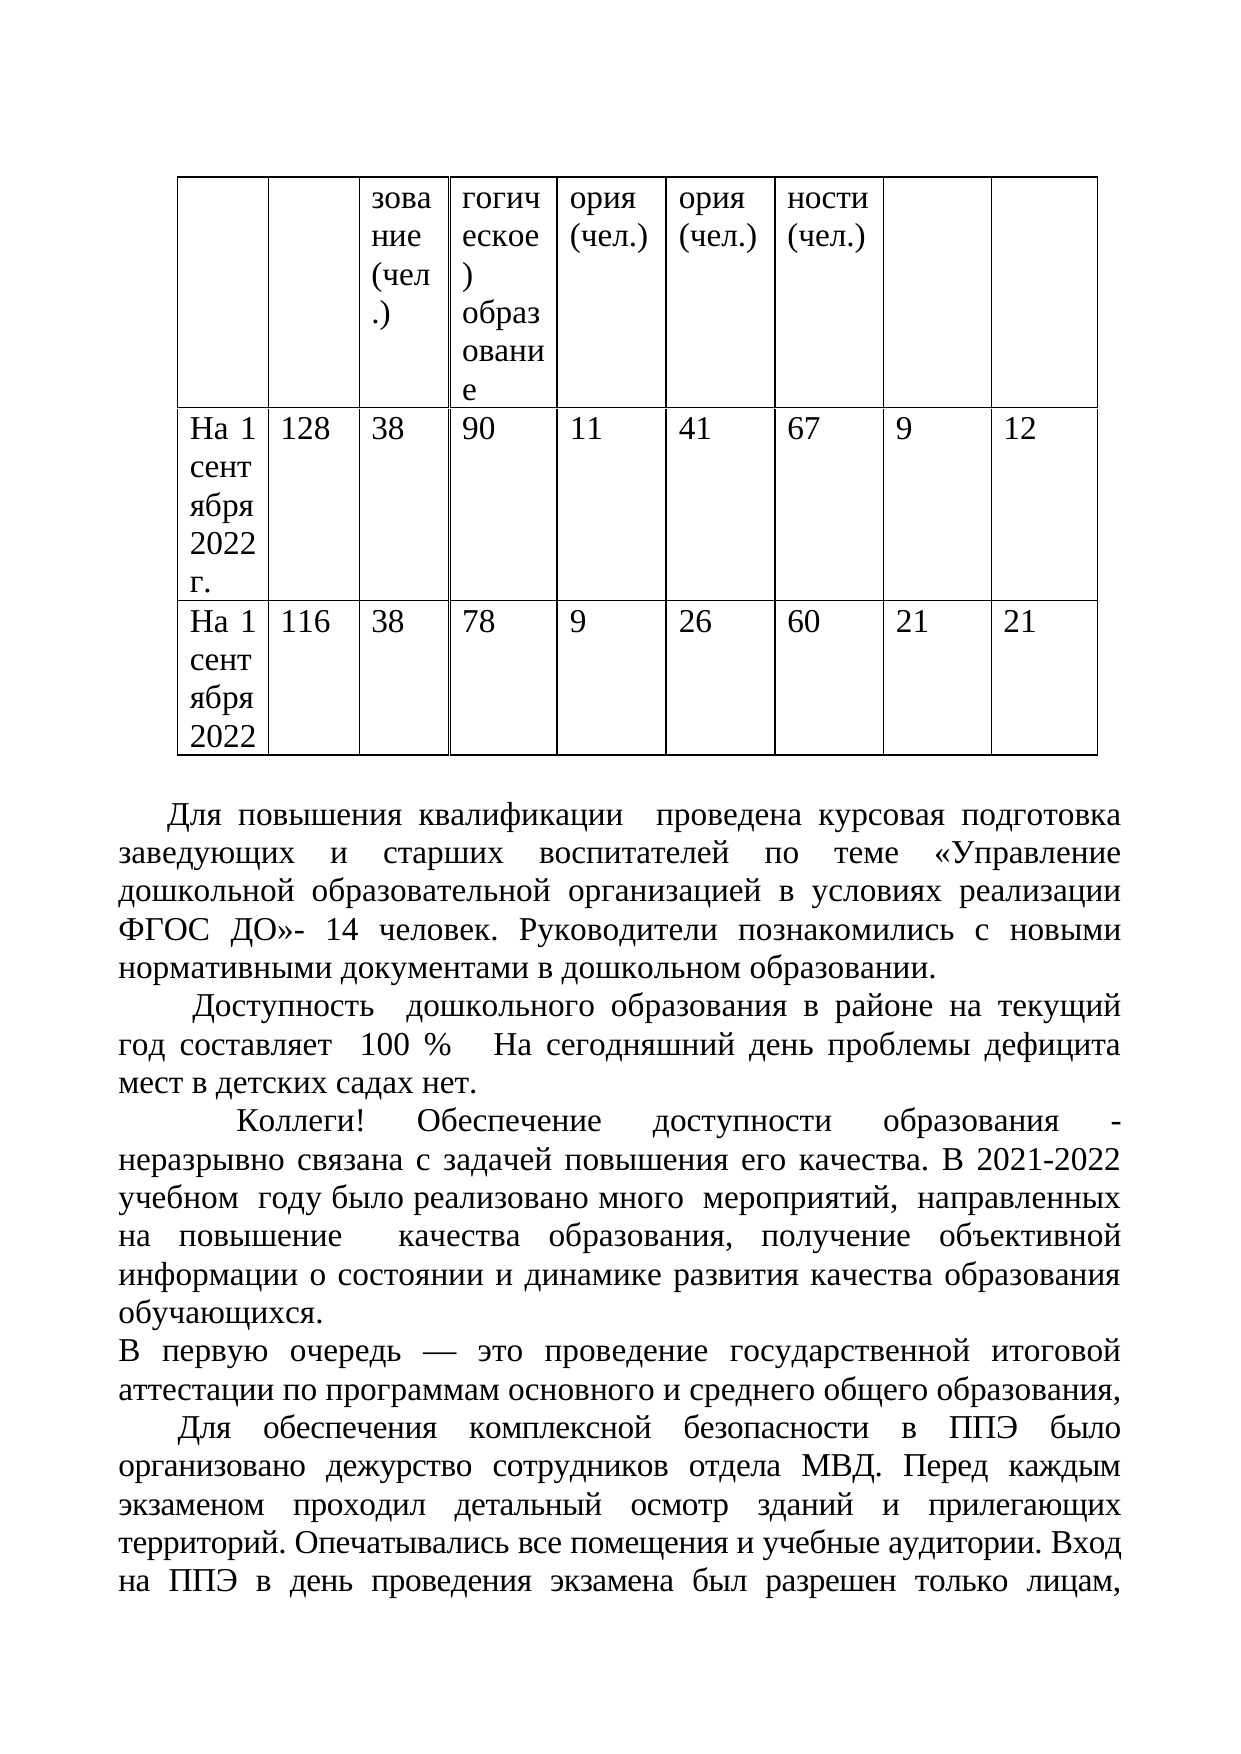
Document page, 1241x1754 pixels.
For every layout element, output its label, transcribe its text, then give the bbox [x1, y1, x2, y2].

table_cell 128 [269, 409, 359, 600]
table_header зование (чел.) [360, 178, 448, 407]
table_cell 67 [776, 409, 883, 600]
table_header ория (чел.) [558, 178, 665, 407]
table_header [992, 178, 1097, 407]
table_cell 11 [558, 409, 665, 600]
table_cell 90 [451, 409, 556, 600]
table_cell На 1 сентября 2022 [178, 601, 268, 754]
table_cell 38 [360, 601, 448, 754]
text Для обеспечения комплексной безопасности в ППЭ было организовано дежурство сотрудников отдела МВД. Перед каждым экзаменом проходил детальный осмотр зданий и прилегающих территорий. Опечатывались все помещения и учебные аудитории. Вход на ППЭ в день проведения экзамена был разрешен только лицам, [118, 1407, 1122, 1599]
table_cell 60 [776, 601, 883, 754]
table_cell На 1 сентября 2022г. [178, 409, 268, 600]
table_header ория (чел.) [667, 178, 774, 407]
text Для повышения квалификации проведена курсовая подготовка заведующих и старших воспитателей по теме «Управление дошкольной образовательной организацией в условиях реализации ФГОС ДО»- 14 человек. Руководители познакомились с новыми нормативными документами в дошкольном образовании. [118, 794, 1122, 986]
table_cell 26 [667, 601, 774, 754]
table_cell 38 [360, 409, 448, 600]
table_header гогическое) образование [451, 178, 556, 407]
table_cell 21 [992, 601, 1097, 754]
table_cell 12 [992, 409, 1097, 600]
table_cell 116 [269, 601, 359, 754]
table_header [178, 178, 268, 407]
text Доступность дошкольного образования в районе на текущий год составляет 100 % На сегодняшний день проблемы дефицита мест в детских садах нет. [118, 986, 1122, 1101]
table_cell 9 [558, 601, 665, 754]
table_header [269, 178, 359, 407]
text Коллеги! Обеспечение доступности образования - неразрывно связана с задачей повышения его качества. В 2021-2022 учебном году было реализовано много мероприятий, направленных на повышение качества образования, получение объективной информации о состоянии и динамике развития качества образования обучающихся. [118, 1101, 1122, 1331]
table_cell 9 [884, 409, 991, 600]
table_cell 41 [667, 409, 774, 600]
table_header [884, 178, 991, 407]
table_header ности (чел.) [776, 178, 883, 407]
table_cell 78 [451, 601, 556, 754]
text В первую очередь — это проведение государственной итоговой аттестации по программам основного и среднего общего образования, [118, 1331, 1122, 1407]
table_cell 21 [884, 601, 991, 754]
